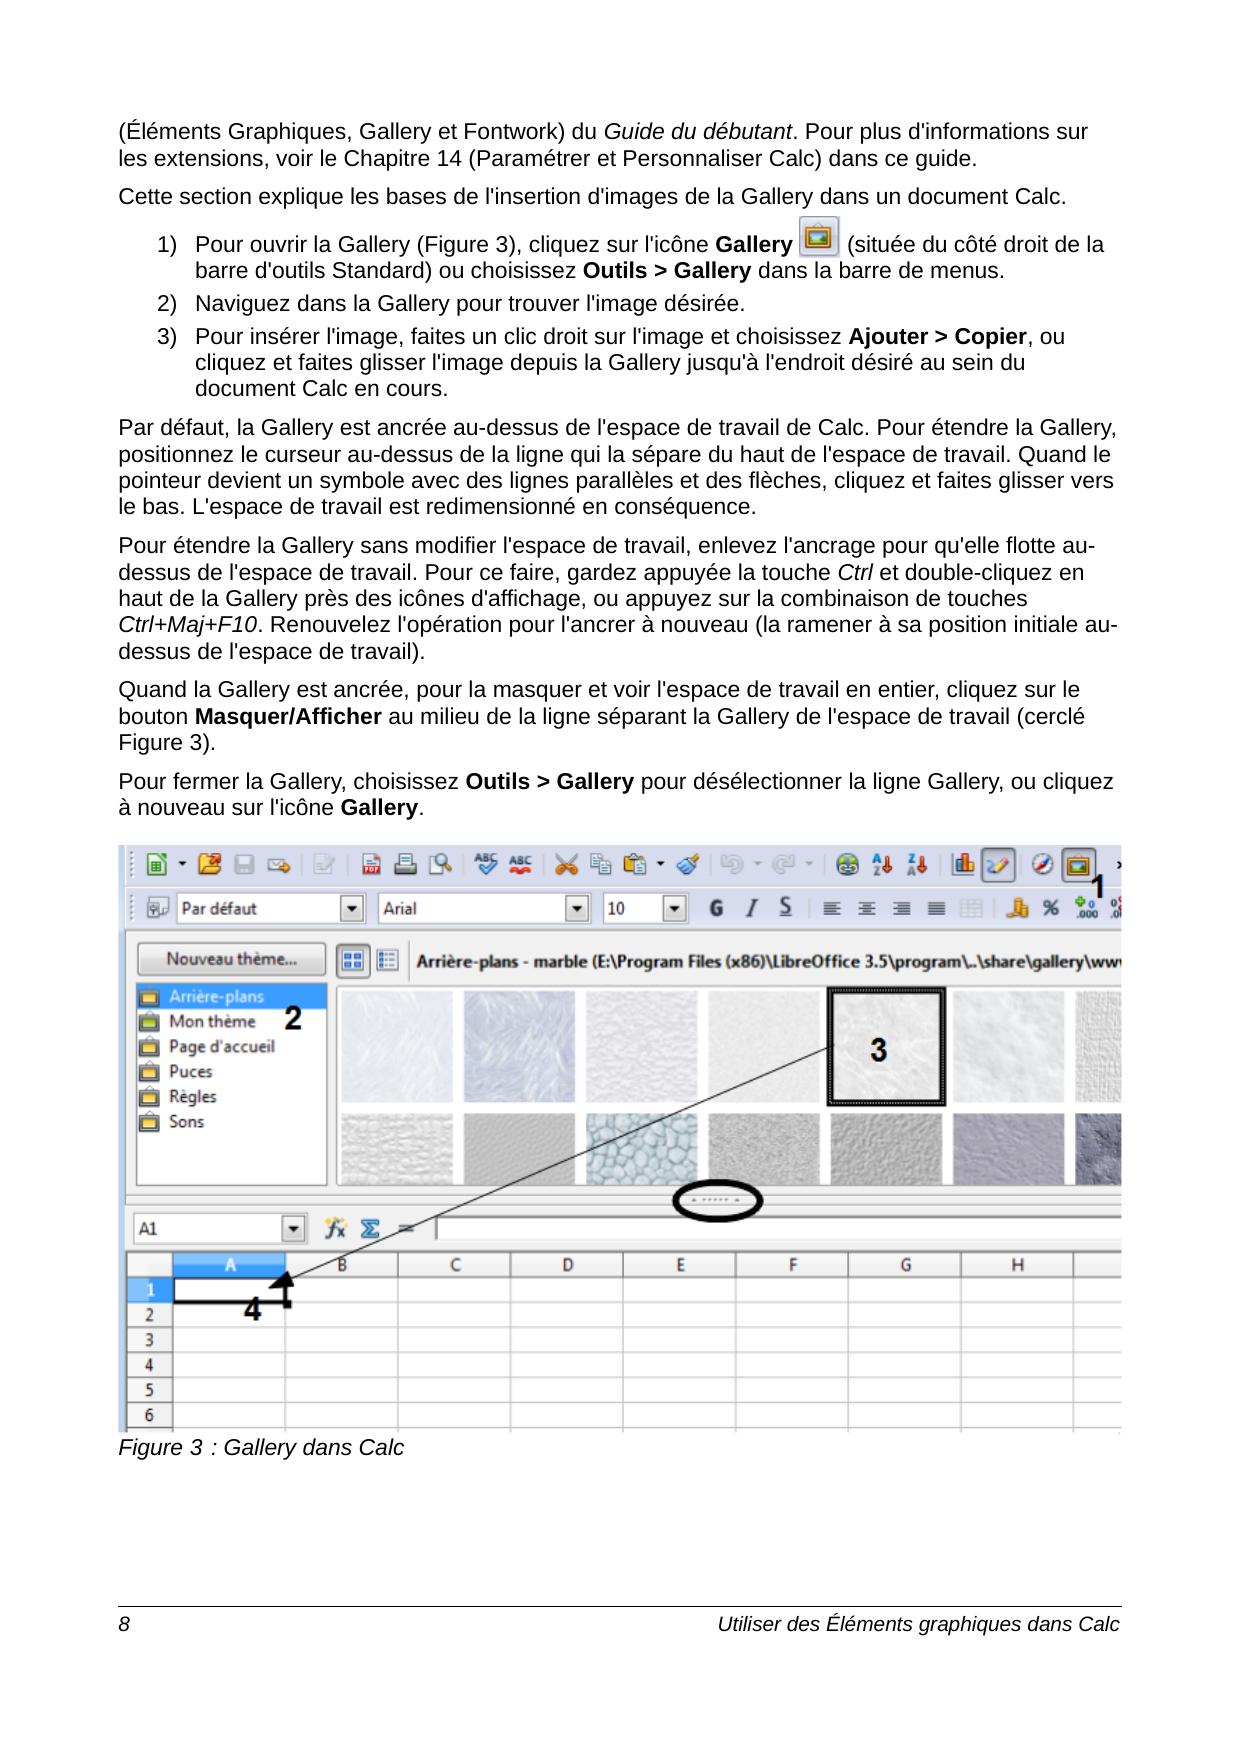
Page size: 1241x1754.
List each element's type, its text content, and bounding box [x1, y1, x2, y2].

list Pour ouvrir la Gallery (Figure 3), cliquez sur l'icône Gallery (située du côté droit de la barre d'outils Standard) ou choisissez Outils > Gallery dans la barre de menus. [177, 216, 1122, 284]
text Pour fermer la Gallery, choisissez Outils > Gallery pour désélectionner la ligne Gallery, ou cliquez à nouveau sur l'icône Gallery. [118, 768, 1122, 821]
text Figure 3 : Gallery dans Calc [118, 1434, 1122, 1460]
text (Éléments Graphiques, Gallery et Fontwork) du Guide du débutant. Pour plus d'informations sur les extensions, voir le Chapitre 14 (Paramétrer et Personnaliser Calc) dans ce guide. [118, 118, 1122, 171]
text Pour étendre la Gallery sans modifier l'espace de travail, enlevez l'ancrage pour qu'elle flotte au-dessus de l'espace de travail. Pour ce faire, gardez appuyée la touche Ctrl et double-cliquez en haut de la Gallery près des icônes d'affichage, ou appuyez sur la combinaison de touches Ctrl+Maj+F10. Renouvelez l'opération pour l'ancrer à nouveau (la ramener à sa position initiale au-dessus de l'espace de travail). [118, 532, 1122, 664]
list Naviguez dans la Gallery pour trouver l'image désirée. [177, 290, 1122, 316]
text Par défaut, la Gallery est ancrée au-dessus de l'espace de travail de Calc. Pour étendre la Gallery, positionnez le curseur au-dessus de la ligne qui la sépare du haut de l'espace de travail. Quand le pointeur devient un symbole avec des lignes parallèles et des flèches, cliquez et faites glisser vers le bas. L'espace de travail est redimensionné en conséquence. [118, 414, 1122, 520]
list Cette section explique les bases de l'insertion d'images de la Gallery dans un document Calc. [118, 183, 1122, 210]
list Pour insérer l'image, faites un clic droit sur l'image et choisissez Ajouter > Copier, ou cliquez et faites glisser l'image depuis la Gallery jusqu'à l'endroit désiré au sein du document Calc en cours. [177, 323, 1122, 402]
text Quand la Gallery est ancrée, pour la masquer et voir l'espace de travail en entier, cliquez sur le bouton Masquer/Afficher au milieu de la ligne séparant la Gallery de l'espace de travail (cerclé Figure 3). [118, 676, 1122, 756]
picture [799, 216, 841, 258]
picture [118, 845, 1123, 1434]
